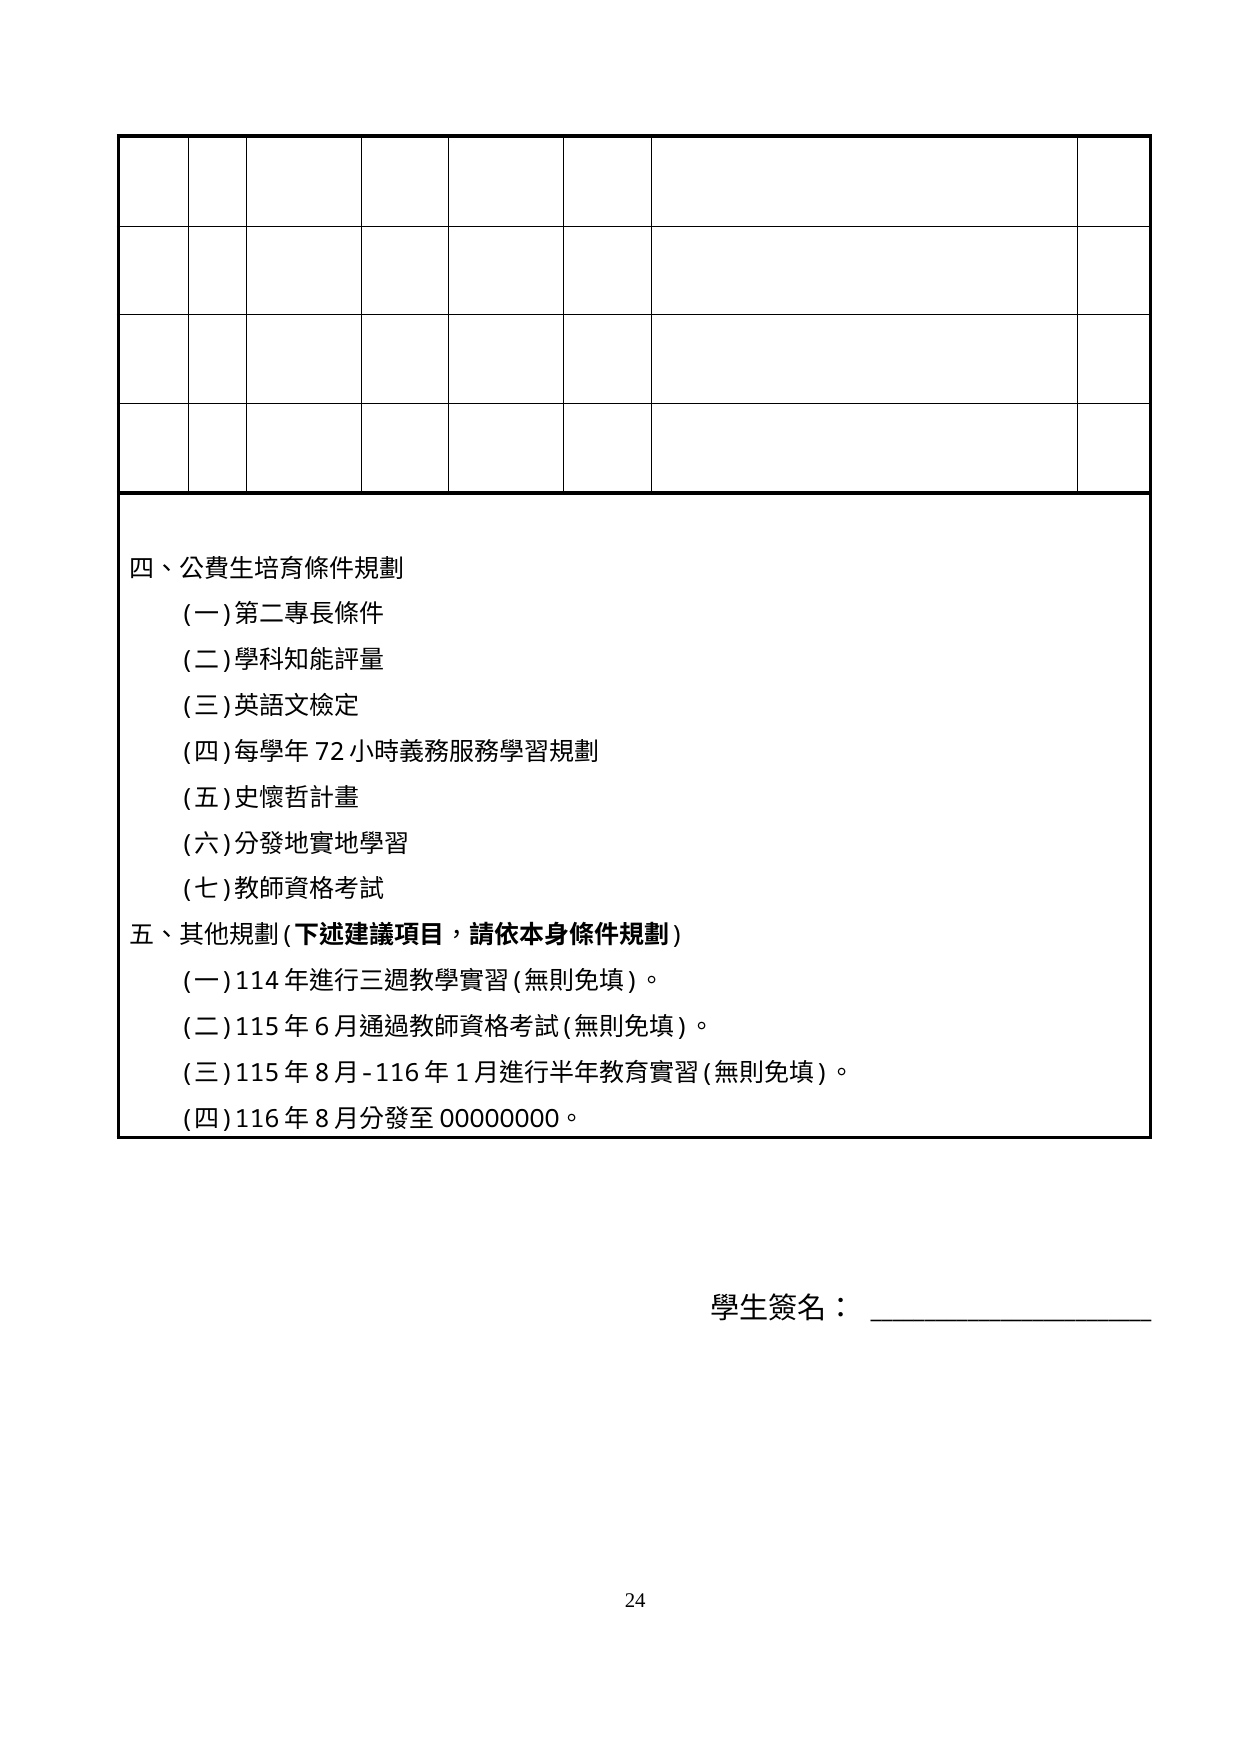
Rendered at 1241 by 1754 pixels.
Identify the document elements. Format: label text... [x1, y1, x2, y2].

table_cell [449, 315, 563, 403]
table_cell [449, 227, 563, 314]
table_cell [120, 138, 188, 226]
table_cell [362, 138, 448, 226]
table_cell [247, 315, 361, 403]
table_cell [449, 138, 563, 226]
table_cell [189, 315, 246, 403]
table_cell [564, 315, 651, 403]
table_cell [362, 315, 448, 403]
table_cell [652, 227, 1077, 314]
table_cell [189, 227, 246, 314]
table_cell [564, 404, 651, 491]
table_cell [1078, 138, 1149, 226]
table_cell [652, 315, 1077, 403]
text 學生簽名： __________________________ [218, 1264, 1152, 1327]
table_cell [247, 404, 361, 491]
table_cell [1078, 315, 1149, 403]
table_cell [362, 404, 448, 491]
table_header 四、公費生培育條件規劃 (一)第二專長條件 (二)學科知能評量 (三)英語文檢定 (四)每學年72小時義務服務學習規劃 (五)史懷哲計畫 (六)分發地實地學習 (七)教師資格考試 五、其他規劃(下述建議項目，請依本身條件規劃) (一)114年進行三週教學實習(無則免填)。 (二)115年6月通過教師資格考試(無則免填)。 (三)115年8月-116年1月進行半年教育實習(無則免填)。 (四)116年8月分發至OOOOOOOO。 [120, 495, 1149, 1136]
table_cell [1078, 227, 1149, 314]
table_cell [564, 227, 651, 314]
table_cell [120, 227, 188, 314]
table_cell [189, 404, 246, 491]
table_cell [247, 138, 361, 226]
table_cell [652, 138, 1077, 226]
table_cell [652, 404, 1077, 491]
table_cell [247, 227, 361, 314]
table_cell [449, 404, 563, 491]
table_cell [362, 227, 448, 314]
table_cell [120, 404, 188, 491]
table_cell [189, 138, 246, 226]
table_cell [564, 138, 651, 226]
table_cell [120, 315, 188, 403]
table_cell [1078, 404, 1149, 491]
